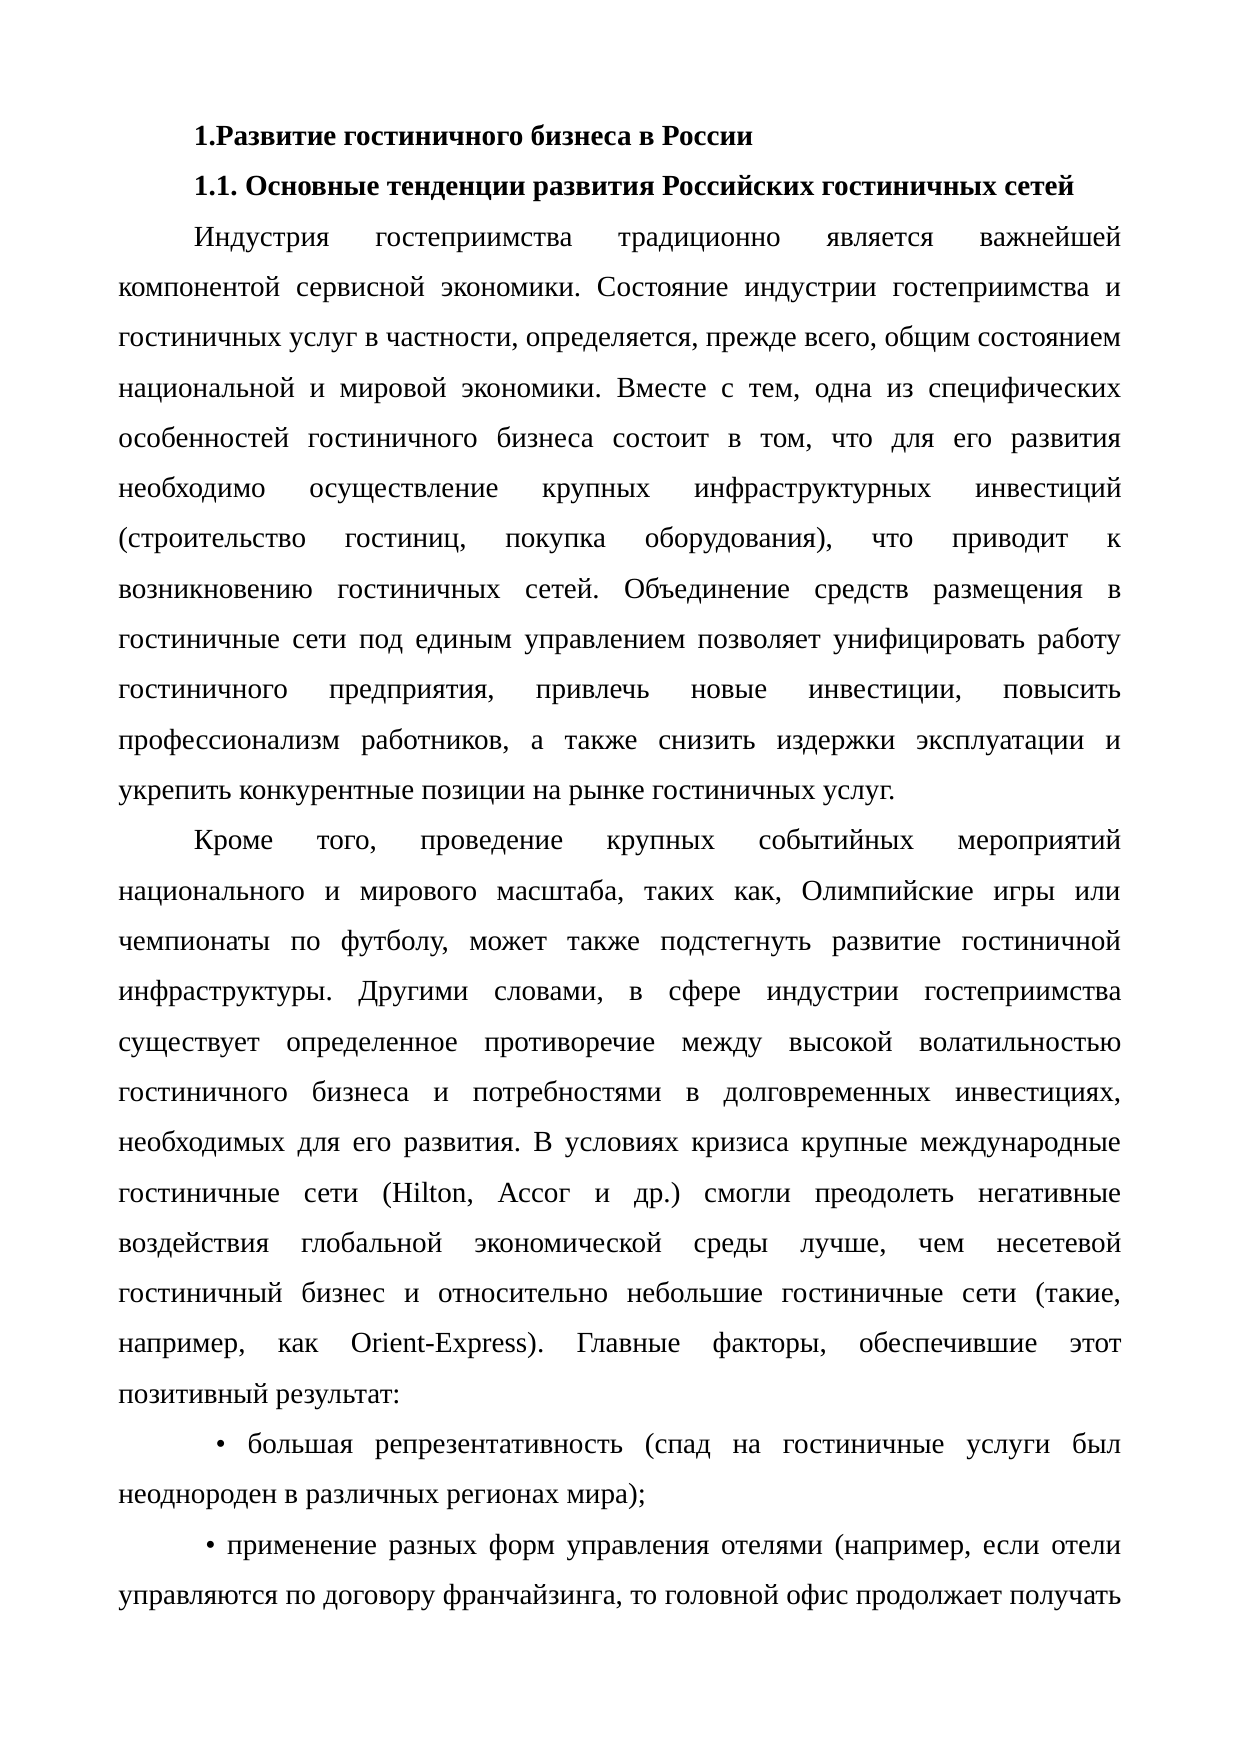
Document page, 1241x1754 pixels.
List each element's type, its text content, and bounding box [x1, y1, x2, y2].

text • применение разных форм управления отелями (например, если отели управляются по договору франчайзинга, то головной офис продолжает получать [118, 1527, 1122, 1611]
text 1.1. Основные тенденции развития Российских гостиничных сетей [118, 168, 1122, 202]
text Кроме того, проведение крупных событийных мероприятий национального и мирового масштаба, таких как, Олимпийские игры или чемпионаты по футболу, может также подстегнуть развитие гостиничной инфраструктуры. Другими словами, в сфере индустрии гостеприимства существует определенное противоречие между высокой волатильностью гостиничного бизнеса и потребностями в долговременных инвестициях, необходимых для его развития. В условиях кризиса крупные международные гостиничные сети (Hilton, Ассог и др.) смогли преодолеть негативные воздействия глобальной экономической среды лучше, чем несетевой гостиничный бизнес и относительно небольшие гостиничные сети (такие, например, как Orient-Express). Главные факторы, обеспечившие этот позитивный результат: [118, 822, 1122, 1409]
text • большая репрезентативность (спад на гостиничные услуги был неоднороден в различных регионах мира); [118, 1426, 1122, 1510]
text 1.Развитие гостиничного бизнеса в России [118, 118, 1122, 152]
text Индустрия гостеприимства традиционно является важнейшей компонентой сервисной экономики. Состояние индустрии гостеприимства и гостиничных услуг в частности, определяется, прежде всего, общим состоянием национальной и мировой экономики. Вместе с тем, одна из специфических особенностей гостиничного бизнеса состоит в том, что для его развития необходимо осуществление крупных инфраструктурных инвестиций (строительство гостиниц, покупка оборудования), что приводит к возникновению гостиничных сетей. Объединение средств размещения в гостиничные сети под единым управлением позволяет унифицировать работу гостиничного предприятия, привлечь новые инвестиции, повысить профессионализм работников, а также снизить издержки эксплуатации и укрепить конкурентные позиции на рынке гостиничных услуг. [118, 219, 1122, 806]
